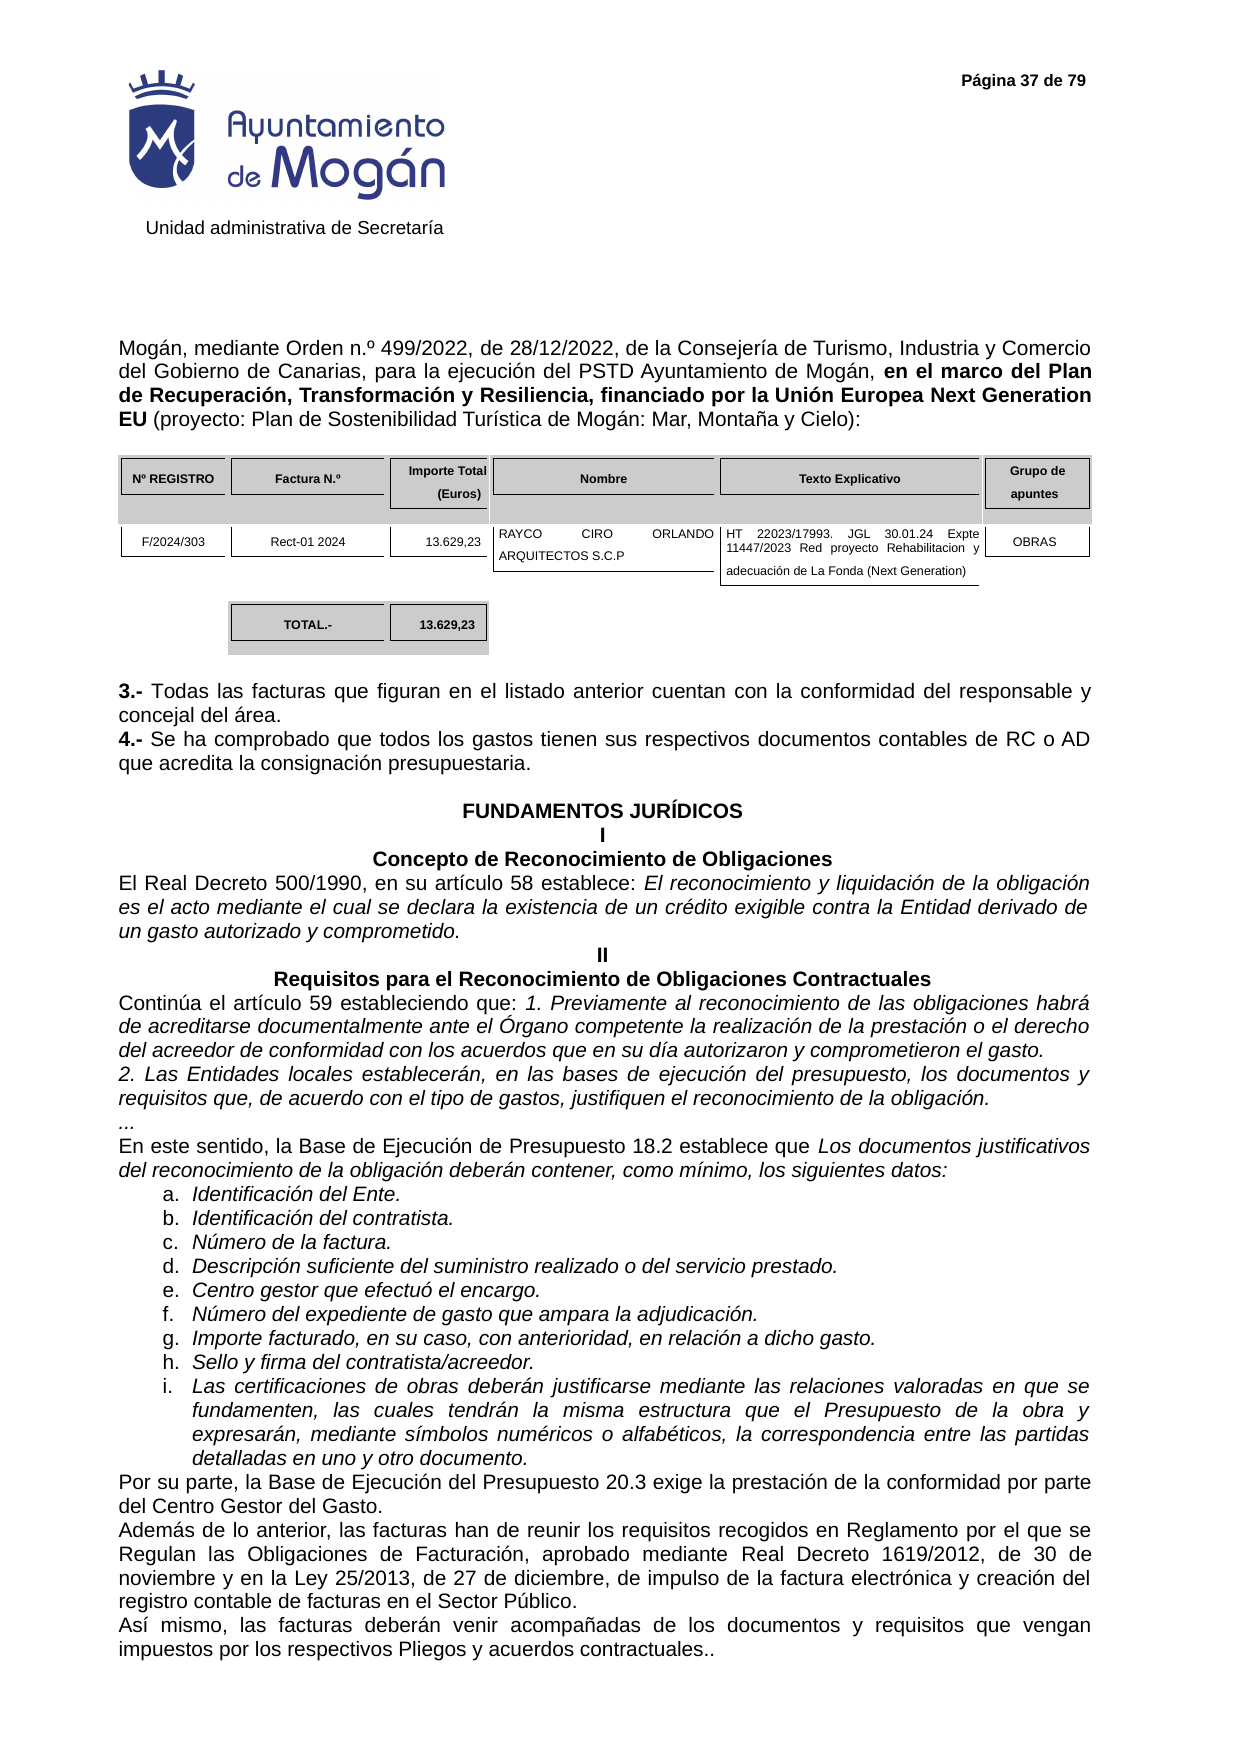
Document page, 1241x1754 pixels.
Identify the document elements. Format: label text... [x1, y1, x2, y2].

list Número de la factura. [162, 1230, 1092, 1254]
table_cell [717, 601, 982, 655]
list Sello y firma del contratista/acreedor. [162, 1350, 1092, 1374]
text El Real Decreto 500/1990, en su artículo 58 establece: El reconocimiento y liquidación de la obligación es el acto mediante el cual se declara la existencia de un crédito exigible contra la Entidad derivado de un gasto autorizado y comprometido. [118, 871, 1092, 942]
table_cell F/2024/303 [118, 524, 228, 601]
text II [118, 942, 1092, 966]
text 3.- Todas las facturas que figuran en el listado anterior cuentan con la conformidad del responsable y concejal del área. [118, 679, 1092, 727]
table_cell Rect-01 2024 [228, 524, 387, 601]
text Por su parte, la Base de Ejecución del Presupuesto 20.3 exige la prestación de la conformidad por parte del Centro Gestor del Gasto. [118, 1469, 1092, 1517]
table_cell RAYCO CIRO ORLANDO ARQUITECTOS S.C.P [490, 524, 717, 601]
table_cell [490, 601, 717, 655]
text Requisitos para el Reconocimiento de Obligaciones Contractuales [118, 966, 1092, 990]
table_cell [983, 601, 1092, 655]
list Número del expediente de gasto que ampara la adjudicación. [162, 1302, 1092, 1326]
table_cell 13.629,23 [387, 524, 489, 601]
subtitle I [118, 823, 1092, 847]
table_header Nº REGISTRO [118, 455, 228, 524]
table_header Factura N.º [228, 455, 387, 524]
table_cell TOTAL.- [228, 601, 387, 655]
table_cell [118, 601, 228, 655]
list Identificación del Ente. [162, 1182, 1092, 1206]
table_header Nombre [490, 455, 717, 524]
table_cell HT 22023/17993. JGL 30.01.24 Expte 11447/2023 Red proyecto Rehabilitacion y adecuación de La Fonda (Next Generation) [717, 524, 982, 601]
list Centro gestor que efectuó el encargo. [162, 1278, 1092, 1302]
list Las certificaciones de obras deberán justificarse mediante las relaciones valoradas en que se fundamenten, las cuales tendrán la misma estructura que el Presupuesto de la obra y expresarán, mediante símbolos numéricos o alfabéticos, la correspondencia entre las partidas detalladas en uno y otro documento. [162, 1374, 1092, 1469]
text Además de lo anterior, las facturas han de reunir los requisitos recogidos en Reglamento por el que se Regulan las Obligaciones de Facturación, aprobado mediante Real Decreto 1619/2012, de 30 de noviembre y en la Ley 25/2013, de 27 de diciembre, de impulso de la factura electrónica y creación del registro contable de facturas en el Sector Público. [118, 1517, 1092, 1613]
text 2. Las Entidades locales establecerán, en las bases de ejecución del presupuesto, los documentos y requisitos que, de acuerdo con el tipo de gastos, justifiquen el reconocimiento de la obligación. [118, 1062, 1092, 1110]
table_cell OBRAS [983, 524, 1092, 601]
list Descripción suficiente del suministro realizado o del servicio prestado. [162, 1254, 1092, 1278]
table_cell 13.629,23 [387, 601, 489, 655]
text ... [118, 1110, 1092, 1134]
list Identificación del contratista. [162, 1206, 1092, 1230]
text Continúa el artículo 59 estableciendo que: 1. Previamente al reconocimiento de las obligaciones habrá de acreditarse documentalmente ante el Órgano competente la realización de la prestación o el derecho del acreedor de conformidad con los acuerdos que en su día autorizaron y comprometieron el gasto. [118, 990, 1092, 1062]
text Mogán, mediante Orden n.º 499/2022, de 28/12/2022, de la Consejería de Turismo, Industria y Comercio del Gobierno de Canarias, para la ejecución del PSTD Ayuntamiento de Mogán, en el marco del Plan de Recuperación, Transformación y Resiliencia, financiado por la Unión Europea Next Generation EU (proyecto: Plan de Sostenibilidad Turística de Mogán: Mar, Montaña y Cielo): [118, 335, 1092, 431]
text FUNDAMENTOS JURÍDICOS [118, 799, 1092, 823]
text Concepto de Reconocimiento de Obligaciones [118, 847, 1092, 871]
list Importe facturado, en su caso, con anterioridad, en relación a dicho gasto. [162, 1326, 1092, 1350]
table_header Importe Total (Euros) [387, 455, 489, 524]
text 4.- Se ha comprobado que todos los gastos tienen sus respectivos documentos contables de RC o AD que acredita la consignación presupuestaria. [118, 727, 1092, 775]
table_header Texto Explicativo [717, 455, 982, 524]
text En este sentido, la Base de Ejecución de Presupuesto 18.2 establece que Los documentos justificativos del reconocimiento de la obligación deberán contener, como mínimo, los siguientes datos: [118, 1134, 1092, 1182]
table_header Grupo de apuntes [983, 455, 1092, 524]
text Así mismo, las facturas deberán venir acompañadas de los documentos y requisitos que vengan impuestos por los respectivos Pliegos y acuerdos contractuales.. [118, 1613, 1092, 1661]
picture [128, 70, 445, 206]
